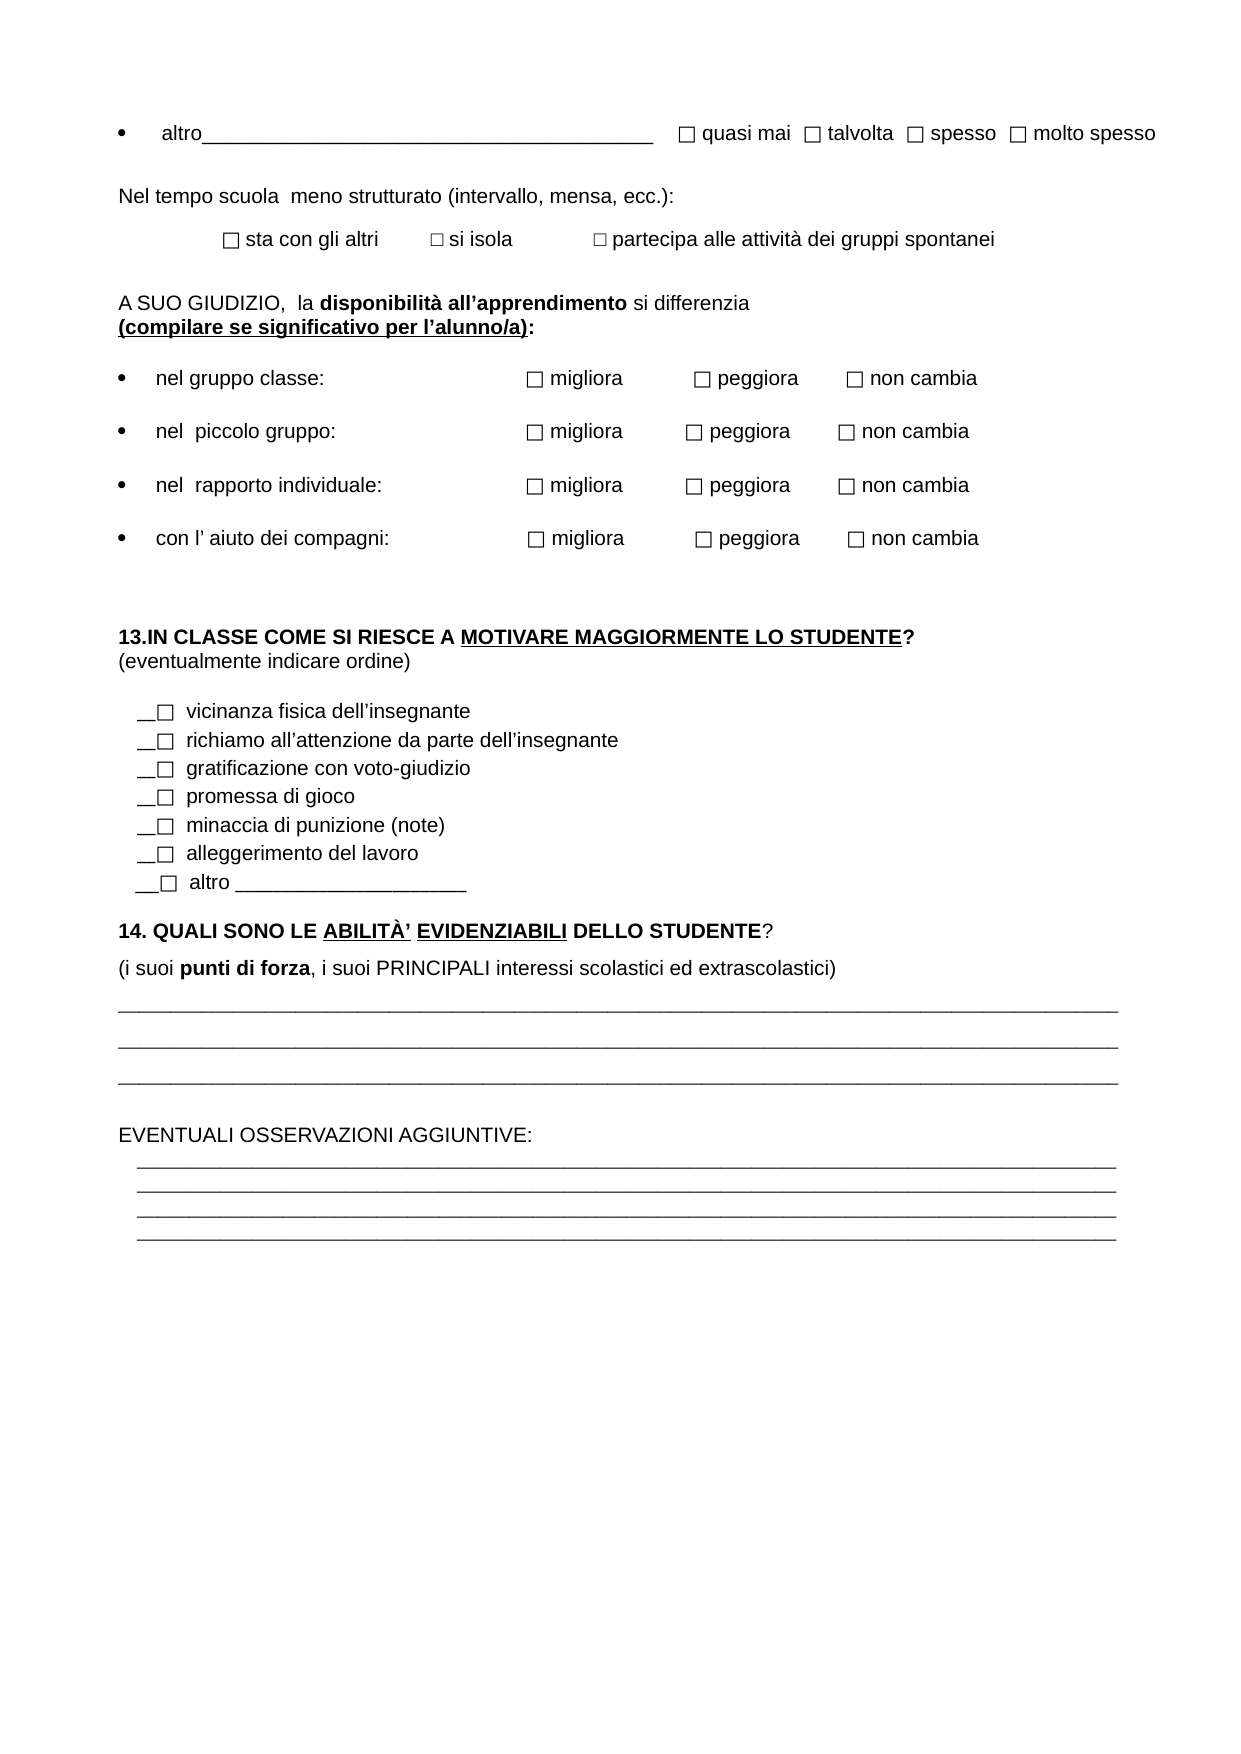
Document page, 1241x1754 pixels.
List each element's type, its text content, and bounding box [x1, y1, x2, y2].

text EVENTUALI OSSERVAZIONI AGGIUNTIVE: [118, 1123, 1122, 1147]
text ________________________________________________________________________________________________________________________________________________________________________________________________________________________________________________________________________________________________ [118, 991, 1122, 1087]
text __□ minaccia di punizione (note) [137, 810, 1122, 838]
text (compilare se significativo per l’alunno/a): [118, 315, 1122, 339]
text ________________________________________________________________________________________________________________________________________________________________________________________________________________________________________________________________________________________________________________________________________________________________________________________ [137, 1147, 1122, 1243]
text (eventualmente indicare ordine) [118, 648, 1122, 672]
text 14. QUALI SONO LE ABILITÀ’ EVIDENZIABILI DELLO STUDENTE? [118, 919, 1122, 943]
text 13.IN CLASSE COME SI RIESCE A MOTIVARE MAGGIORMENTE LO STUDENTE? [118, 624, 1122, 648]
text __□ gratificazione con voto-giudizio [137, 753, 1122, 782]
text __□ richiamo all’attenzione da parte dell’insegnante [137, 725, 1122, 753]
text (i suoi punti di forza, i suoi PRINCIPALI interessi scolastici ed extrascolastici) [118, 955, 1122, 979]
text __□ promessa di gioco [137, 782, 1122, 810]
text □ sta con gli altri □ si isola □ partecipa alle attività dei gruppi spontanei [118, 224, 1168, 253]
text __□ vicinanza fisica dell’insegnante [137, 696, 1122, 725]
list nel rapporto individuale: □ migliora □ peggiora □ non cambia [118, 470, 1122, 498]
text A SUO GIUDIZIO, la disponibilità all’apprendimento si differenzia [118, 291, 1122, 315]
text Nel tempo scuola meno strutturato (intervallo, mensa, ecc.): [118, 182, 1168, 210]
list altro_______________________________________ □ quasi mai □ talvolta □ spesso □ molto spesso [118, 118, 1168, 147]
list nel piccolo gruppo: □ migliora □ peggiora □ non cambia [118, 416, 1122, 445]
text __□ altro _________________________ [118, 867, 1122, 895]
text __□ alleggerimento del lavoro [137, 838, 1122, 867]
list con l’ aiuto dei compagni: □ migliora □ peggiora □ non cambia [118, 523, 1122, 552]
list nel gruppo classe: □ migliora □ peggiora □ non cambia [118, 363, 1122, 391]
